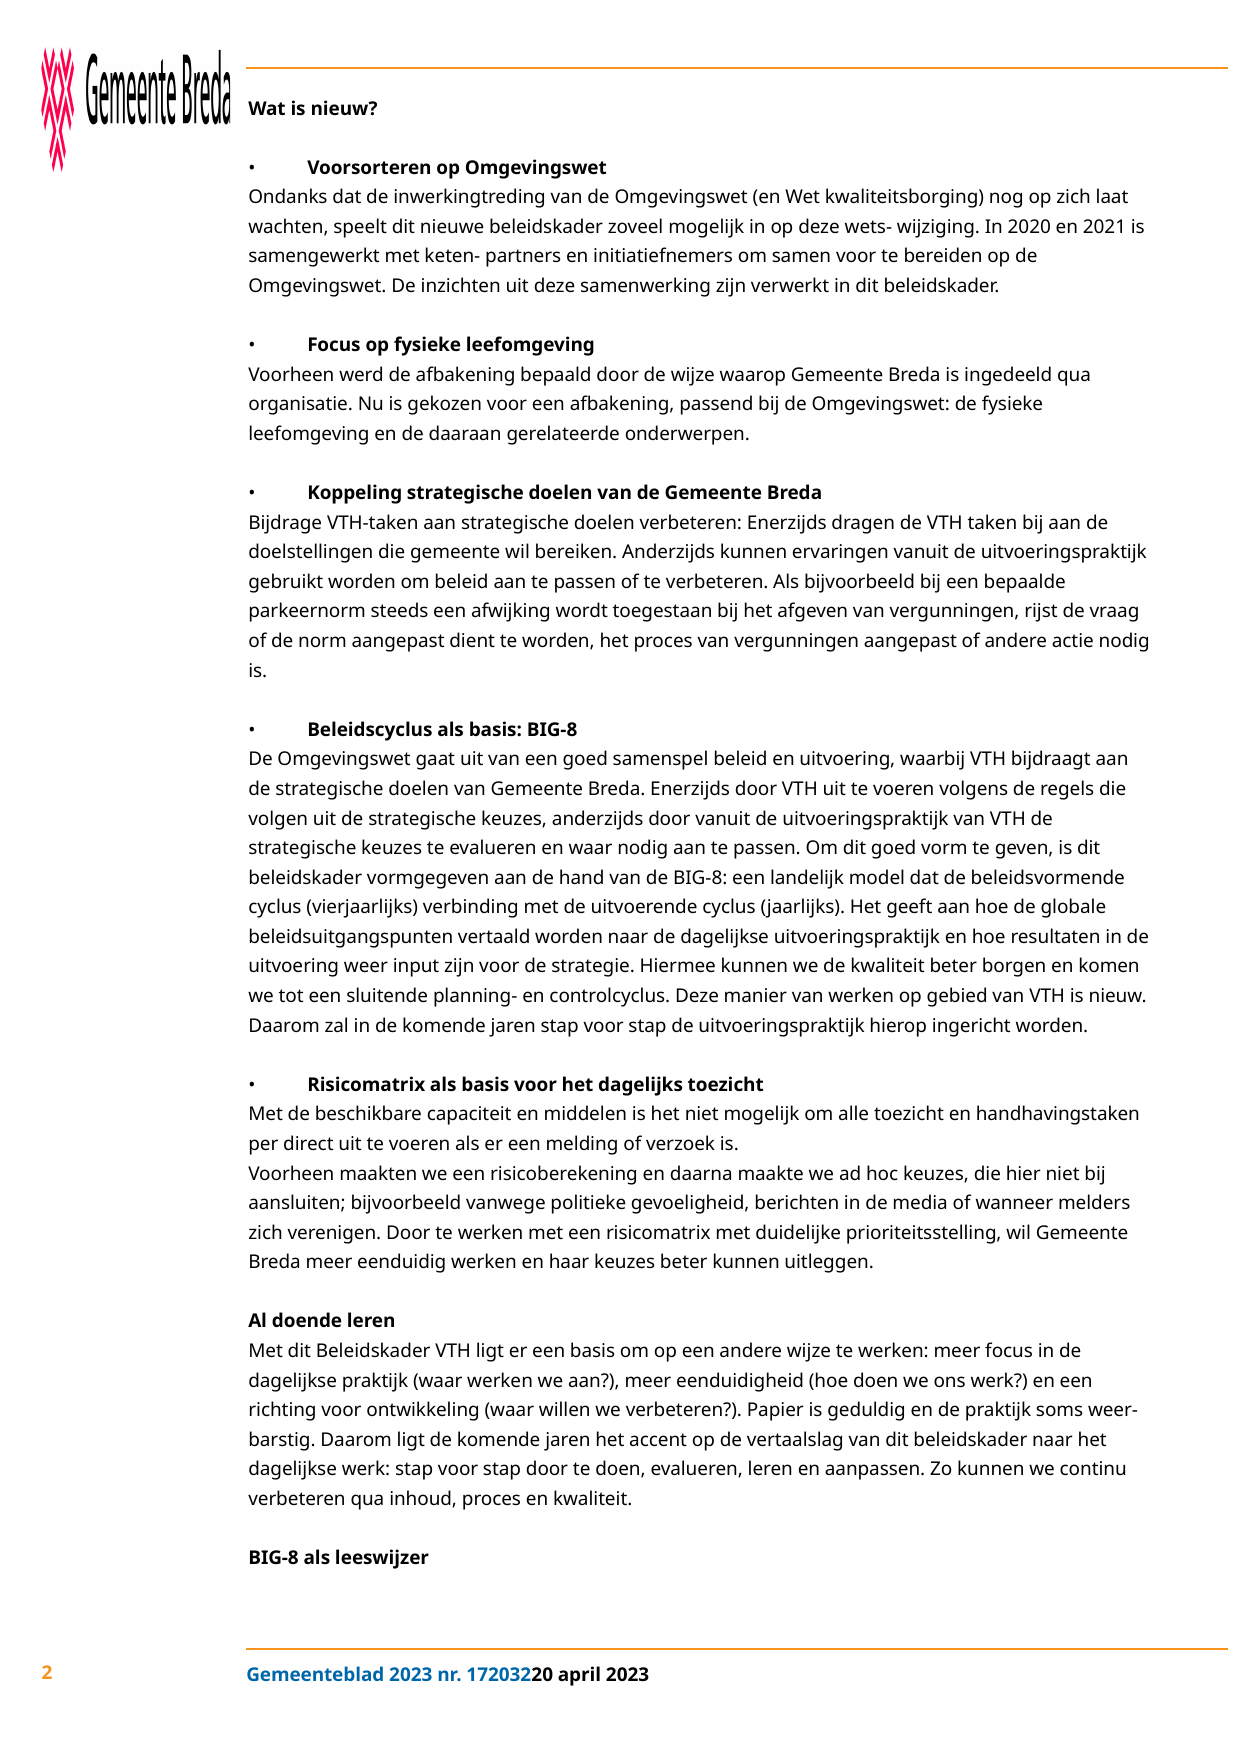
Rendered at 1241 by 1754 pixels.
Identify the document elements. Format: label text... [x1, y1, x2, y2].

text Wat is nieuw? [248, 95, 1152, 121]
text Al doende leren [248, 1308, 1152, 1333]
text Met dit Beleidskader VTH ligt er een basis om op een andere wijze te werken: meer focus in de dagelijkse praktijk (waar werken we aan?), meer eenduidigheid (hoe doen we ons werk?) en een richting voor ontwikkeling (waar willen we verbeteren?). Papier is geduldig en de praktijk soms weer- barstig. Daarom ligt de komende jaren het accent op de vertaalslag van dit beleidskader naar het dagelijkse werk: stap voor stap door te doen, evalueren, leren en aanpassen. Zo kunnen we continu verbeteren qua inhoud, proces en kwaliteit. [248, 1337, 1152, 1511]
text BIG-8 als leeswijzer [248, 1544, 1152, 1570]
list Beleidscyclus als basis: BIG-8 [248, 716, 1152, 742]
list Risicomatrix als basis voor het dagelijks toezicht [248, 1071, 1152, 1097]
text De Omgevingswet gaat uit van een goed samenspel beleid en uitvoering, waarbij VTH bijdraagt aan de strategische doelen van Gemeente Breda. Enerzijds door VTH uit te voeren volgens de regels die volgen uit de strategische keuzes, anderzijds door vanuit de uitvoeringspraktijk van VTH de strategische keuzes te evalueren en waar nodig aan te passen. Om dit goed vorm te geven, is dit beleidskader vormgegeven aan de hand van de BIG-8: een landelijk model dat de beleidsvormende cyclus (vierjaarlijks) verbinding met de uitvoerende cyclus (jaarlijks). Het geeft aan hoe de globale beleidsuitgangspunten vertaald worden naar de dagelijkse uitvoeringspraktijk en hoe resultaten in de uitvoering weer input zijn voor de strategie. Hiermee kunnen we de kwaliteit beter borgen en komen we tot een sluitende planning- en controlcyclus. Deze manier van werken op gebied van VTH is nieuw. Daarom zal in de komende jaren stap voor stap de uitvoeringspraktijk hierop ingericht worden. [248, 746, 1152, 1038]
picture [41, 47, 231, 172]
text Bijdrage VTH-taken aan strategische doelen verbeteren: Enerzijds dragen de VTH taken bij aan de doelstellingen die gemeente wil bereiken. Anderzijds kunnen ervaringen vanuit de uitvoeringspraktijk gebruikt worden om beleid aan te passen of te verbeteren. Als bijvoorbeeld bij een bepaalde parkeernorm steeds een afwijking wordt toegestaan bij het afgeven van vergunningen, rijst de vraag of de norm aangepast dient te worden, het proces van vergunningen aangepast of andere actie nodig is. [248, 509, 1152, 683]
list Koppeling strategische doelen van de Gemeente Breda [248, 479, 1152, 505]
list Focus op fysieke leefomgeving [248, 331, 1152, 357]
text Ondanks dat de inwerkingtreding van de Omgevingswet (en Wet kwaliteitsborging) nog op zich laat wachten, speelt dit nieuwe beleidskader zoveel mogelijk in op deze wets- wijziging. In 2020 en 2021 is samengewerkt met keten- partners en initiatiefnemers om samen voor te bereiden op de Omgevingswet. De inzichten uit deze samenwerking zijn verwerkt in dit beleidskader. [248, 183, 1152, 298]
list Voorsorteren op Omgevingswet [248, 154, 1152, 180]
text Voorheen maakten we een risicoberekening en daarna maakte we ad hoc keuzes, die hier niet bij aansluiten; bijvoorbeeld vanwege politieke gevoeligheid, berichten in de media of wanneer melders zich verenigen. Door te werken met een risicomatrix met duidelijke prioriteitsstelling, wil Gemeente Breda meer eenduidig werken en haar keuzes beter kunnen uitleggen. [248, 1160, 1152, 1274]
text Met de beschikbare capaciteit en middelen is het niet mogelijk om alle toezicht en handhavingstaken per direct uit te voeren als er een melding of verzoek is. [248, 1101, 1152, 1156]
text Voorheen werd de afbakening bepaald door de wijze waarop Gemeente Breda is ingedeeld qua organisatie. Nu is gekozen voor een afbakening, passend bij de Omgevingswet: de fysieke leefomgeving en de daaraan gerelateerde onderwerpen. [248, 361, 1152, 446]
